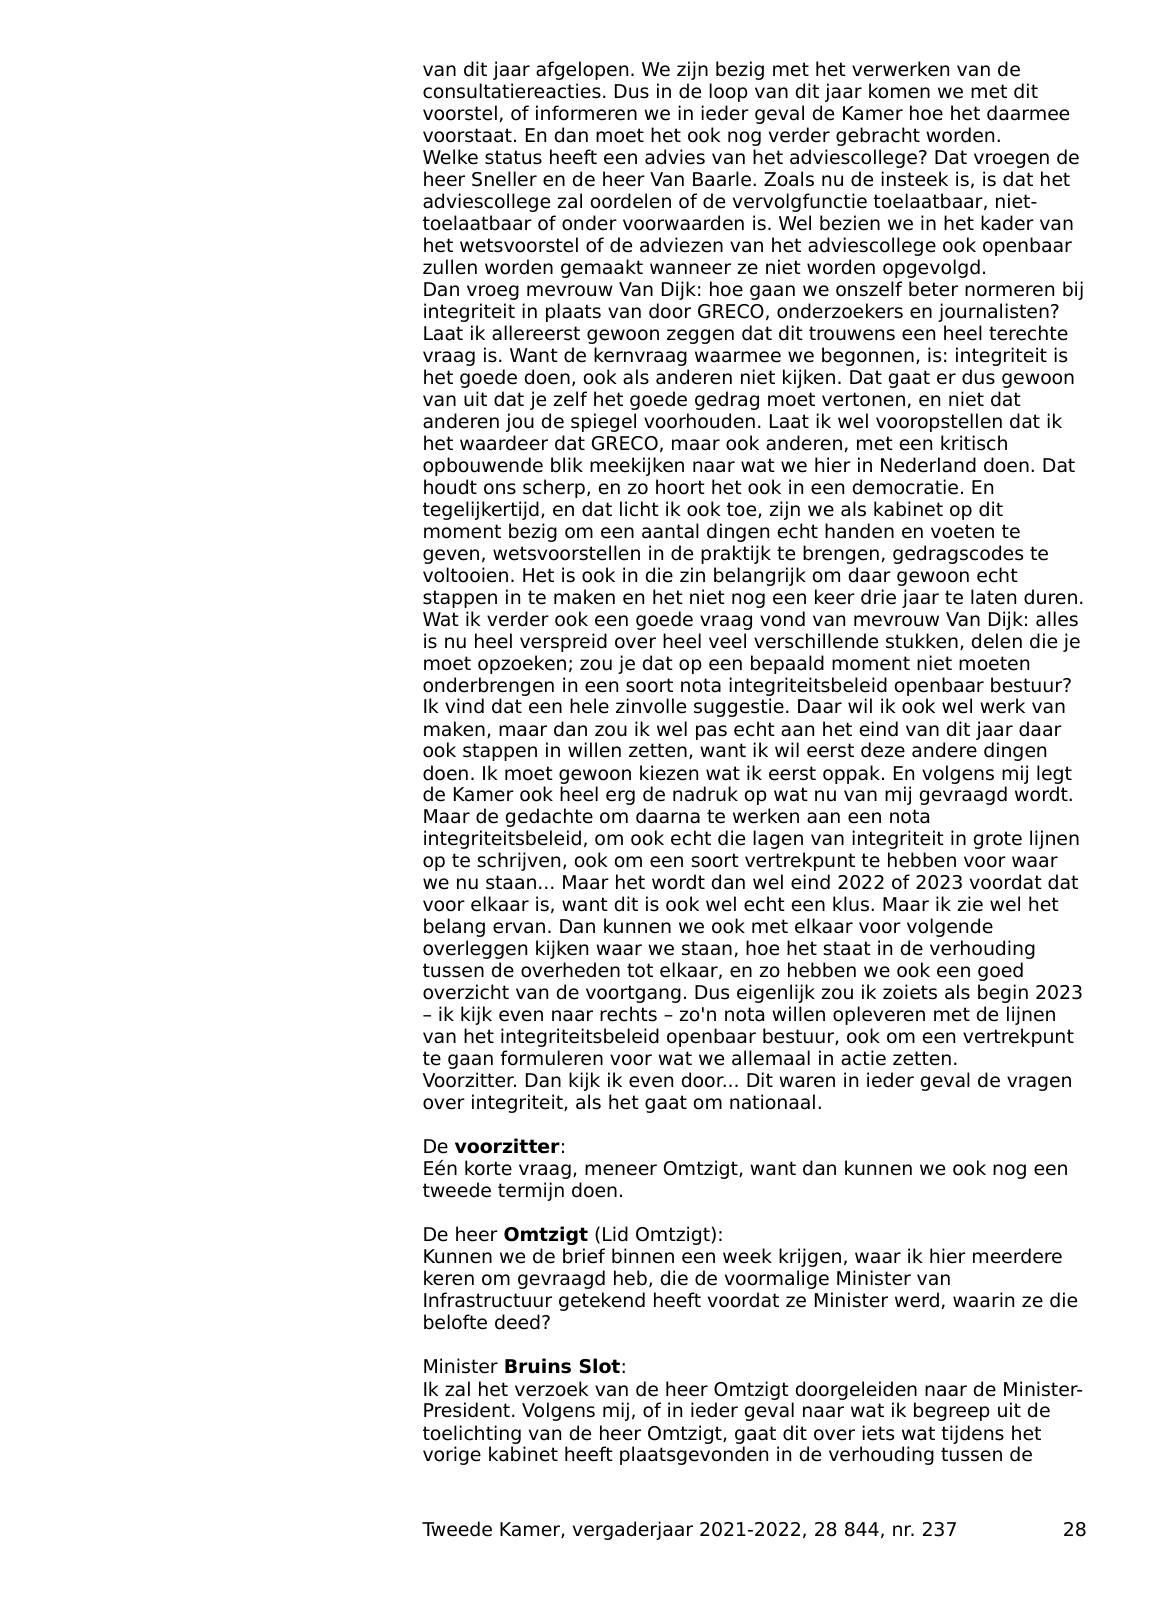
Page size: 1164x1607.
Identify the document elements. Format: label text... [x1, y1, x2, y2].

text Ik zal het verzoek van de heer Omtzigt doorgeleiden naar de Minister-President. Volgens mij, of in ieder geval naar wat ik begreep uit de toelichting van de heer Omtzigt, gaat dit over iets wat tijdens het vorige kabinet heeft plaatsgevonden in de verhouding tussen de [422, 1378, 1087, 1466]
text Kunnen we de brief binnen een week krijgen, waar ik hier meerdere keren om gevraagd heb, die de voormalige Minister van Infrastructuur getekend heeft voordat ze Minister werd, waarin ze die belofte deed? [422, 1246, 1087, 1334]
text van dit jaar afgelopen. We zijn bezig met het verwerken van de consultatiereacties. Dus in de loop van dit jaar komen we met dit voorstel, of informeren we in ieder geval de Kamer hoe het daarmee voorstaat. En dan moet het ook nog verder gebracht worden. [422, 59, 1087, 147]
text De voorzitter: [422, 1136, 1087, 1158]
text Welke status heeft een advies van het adviescollege? Dat vroegen de heer Sneller en de heer Van Baarle. Zoals nu de insteek is, is dat het adviescollege zal oordelen of de vervolgfunctie toelaatbaar, niet-toelaatbaar of onder voorwaarden is. Wel bezien we in het kader van het wetsvoorstel of de adviezen van het adviescollege ook openbaar zullen worden gemaakt wanneer ze niet worden opgevolgd. [422, 147, 1087, 279]
text Voorzitter. Dan kijk ik even door... Dit waren in ieder geval de vragen over integriteit, als het gaat om nationaal. [422, 1070, 1087, 1114]
text Eén korte vraag, meneer Omtzigt, want dan kunnen we ook nog een tweede termijn doen. [422, 1158, 1087, 1202]
text Wat ik verder ook een goede vraag vond van mevrouw Van Dijk: alles is nu heel verspreid over heel veel verschillende stukken, delen die je moet opzoeken; zou je dat op een bepaald moment niet moeten onderbrengen in een soort nota integriteitsbeleid openbaar bestuur? Ik vind dat een hele zinvolle suggestie. Daar wil ik ook wel werk van maken, maar dan zou ik wel pas echt aan het eind van dit jaar daar ook stappen in willen zetten, want ik wil eerst deze andere dingen doen. Ik moet gewoon kiezen wat ik eerst oppak. En volgens mij legt de Kamer ook heel erg de nadruk op wat nu van mij gevraagd wordt. Maar de gedachte om daarna te werken aan een nota integriteitsbeleid, om ook echt die lagen van integriteit in grote lijnen op te schrijven, ook om een soort vertrekpunt te hebben voor waar we nu staan... Maar het wordt dan wel eind 2022 of 2023 voordat dat voor elkaar is, want dit is ook wel echt een klus. Maar ik zie wel het belang ervan. Dan kunnen we ook met elkaar voor volgende overleggen kijken waar we staan, hoe het staat in de verhouding tussen de overheden tot elkaar, en zo hebben we ook een goed overzicht van de voortgang. Dus eigenlijk zou ik zoiets als begin 2023 – ik kijk even naar rechts – zo'n nota willen opleveren met de lijnen van het integriteitsbeleid openbaar bestuur, ook om een vertrekpunt te gaan formuleren voor wat we allemaal in actie zetten. [422, 608, 1087, 1070]
text Dan vroeg mevrouw Van Dijk: hoe gaan we onszelf beter normeren bij integriteit in plaats van door GRECO, onderzoekers en journalisten? Laat ik allereerst gewoon zeggen dat dit trouwens een heel terechte vraag is. Want de kernvraag waarmee we begonnen, is: integriteit is het goede doen, ook als anderen niet kijken. Dat gaat er dus gewoon van uit dat je zelf het goede gedrag moet vertonen, en niet dat anderen jou de spiegel voorhouden. Laat ik wel vooropstellen dat ik het waardeer dat GRECO, maar ook anderen, met een kritisch opbouwende blik meekijken naar wat we hier in Nederland doen. Dat houdt ons scherp, en zo hoort het ook in een democratie. En tegelijkertijd, en dat licht ik ook toe, zijn we als kabinet op dit moment bezig om een aantal dingen echt handen en voeten te geven, wetsvoorstellen in de praktijk te brengen, gedragscodes te voltooien. Het is ook in die zin belangrijk om daar gewoon echt stappen in te maken en het niet nog een keer drie jaar te laten duren. [422, 279, 1087, 608]
text Minister Bruins Slot: [422, 1356, 1087, 1378]
text De heer Omtzigt (Lid Omtzigt): [422, 1224, 1087, 1246]
